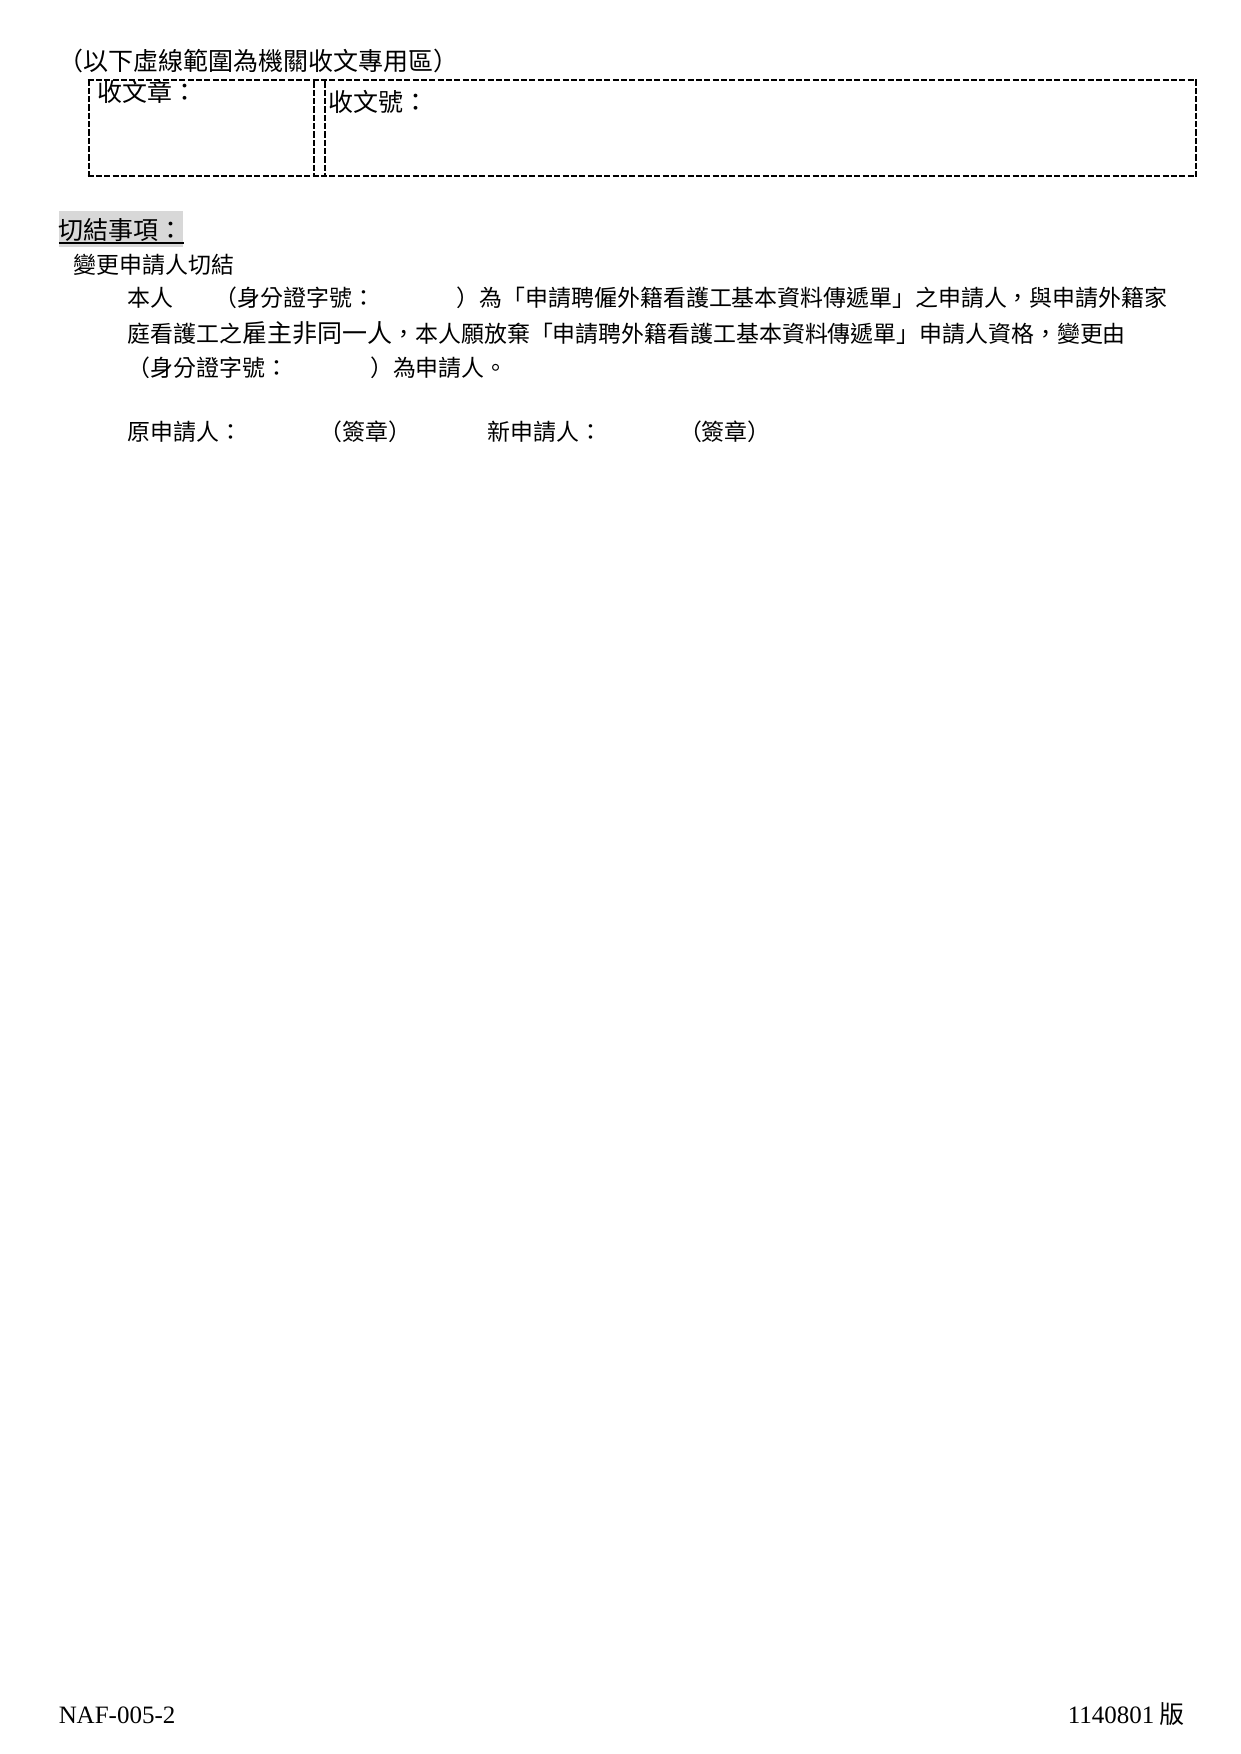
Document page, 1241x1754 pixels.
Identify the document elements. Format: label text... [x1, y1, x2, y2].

table_header 收文號： [325, 79, 1196, 175]
text 變更申請人切結 本人 （身分證字號： ）為「申請聘僱外籍看護工基本資料傳遞單」之申請人，與申請外籍家庭看護工之雇主非同一人，本人願放棄「申請聘外籍看護工基本資料傳遞單」申請人資格，變更由 （身分證字號： ）為申請人。 原申請人： （簽章） 新申請人： （簽章） [73, 247, 1178, 447]
text 切結事項： [58, 211, 1178, 247]
text （以下虛線範圍為機關收文專用區） [58, 50, 1184, 75]
table_header 收文章： [89, 79, 313, 175]
table_header [314, 79, 325, 175]
